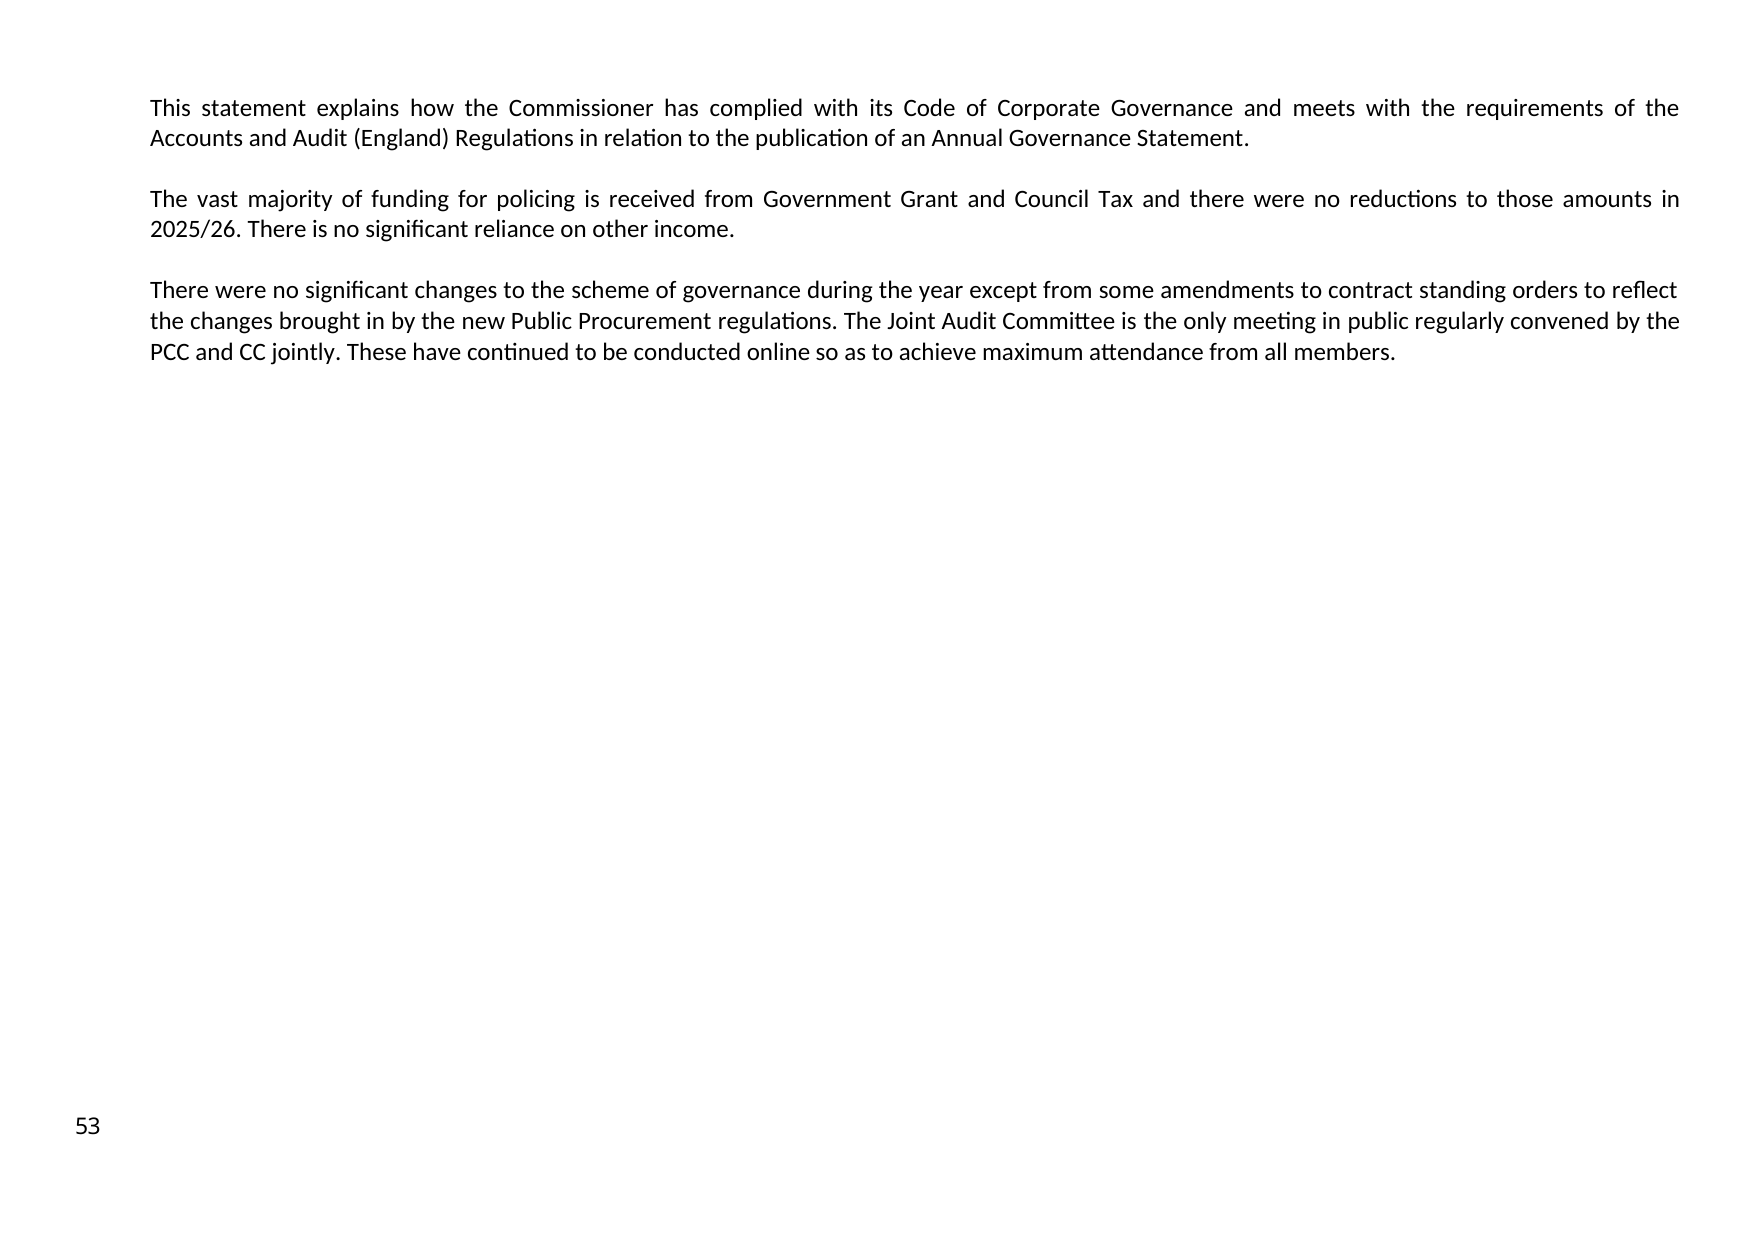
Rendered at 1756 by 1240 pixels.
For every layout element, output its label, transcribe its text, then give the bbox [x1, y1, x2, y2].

text The vast majority of funding for policing is received from Government Grant and Council Tax and there were no reductions to those amounts in 2025/26. There is no significant reliance on other income. [150, 183, 1680, 244]
text This statement explains how the Commissioner has complied with its Code of Corporate Governance and meets with the requirements of the Accounts and Audit (England) Regulations in relation to the publication of an Annual Governance Statement. [150, 92, 1681, 153]
text There were no significant changes to the scheme of governance during the year except from some amendments to contract standing orders to reflect the changes brought in by the new Public Procurement regulations. The Joint Audit Committee is the only meeting in public regularly convened by the PCC and CC jointly. These have continued to be conducted online so as to achieve maximum attendance from all members. [150, 274, 1681, 366]
